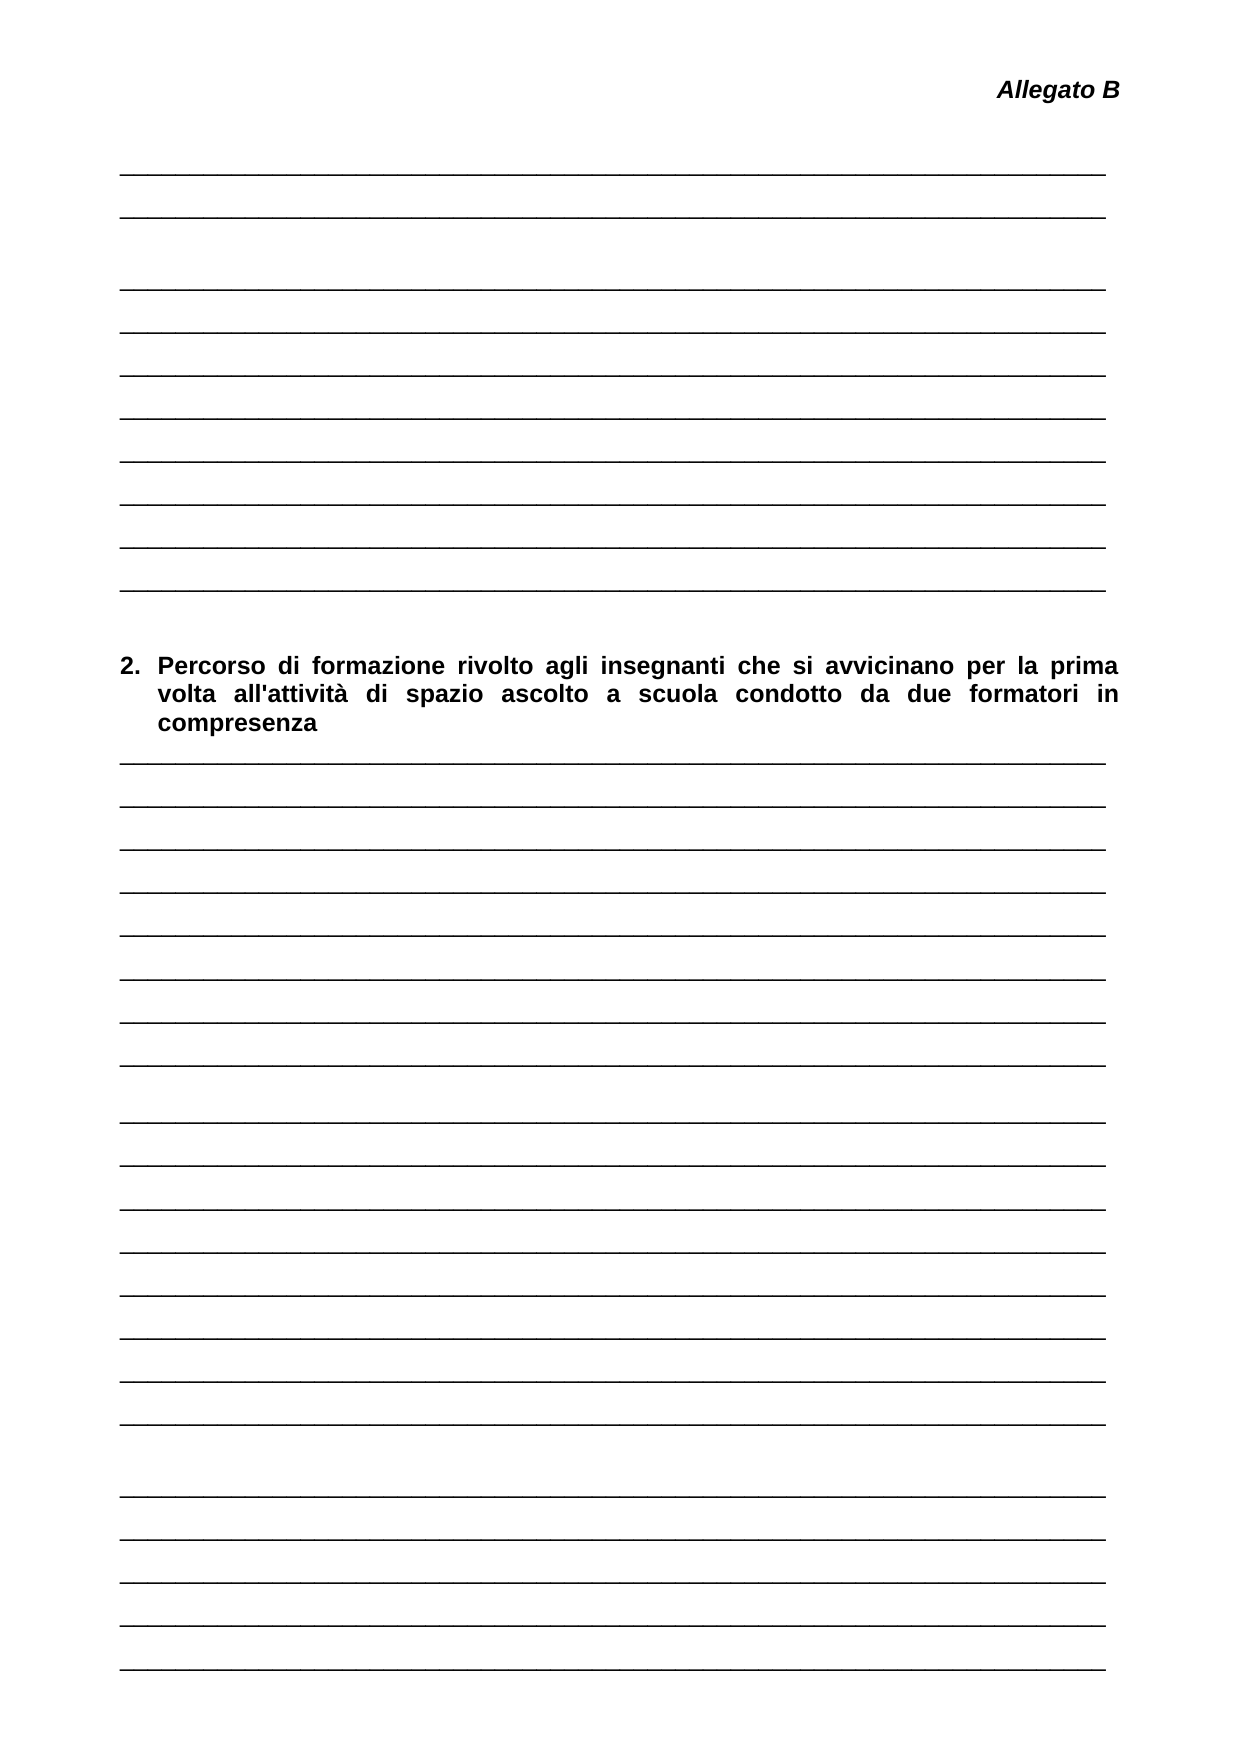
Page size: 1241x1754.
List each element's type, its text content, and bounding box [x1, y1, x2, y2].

text _______________________________________________________________________ [120, 435, 1120, 464]
text _______________________________________________________________________ [120, 823, 1120, 852]
list Percorso di formazione rivolto agli insegnanti che si avvicinano per la prima volta all'attività di spazio ascolto a scuola condotto da due formatori in compresenza [120, 651, 1120, 737]
text _______________________________________________________________________ [120, 737, 1120, 766]
text _______________________________________________________________________ [120, 1183, 1120, 1211]
text _______________________________________________________________________ [120, 1139, 1120, 1168]
text _______________________________________________________________________ [120, 1355, 1120, 1384]
text _______________________________________________________________________ [120, 780, 1120, 809]
text _______________________________________________________________________ [120, 263, 1120, 291]
text _______________________________________________________________________ [120, 349, 1120, 378]
text _______________________________________________________________________ [120, 521, 1120, 550]
text _______________________________________________________________________ [120, 1513, 1120, 1542]
text _______________________________________________________________________ [120, 1556, 1120, 1585]
text _______________________________________________________________________ [120, 996, 1120, 1024]
text _______________________________________________________________________ [120, 478, 1120, 507]
text _______________________________________________________________________ [120, 564, 1120, 593]
text _______________________________________________________________________ [120, 306, 1120, 334]
text _______________________________________________________________________ [120, 953, 1120, 981]
text _______________________________________________________________________ [120, 191, 1120, 219]
text _______________________________________________________________________ [120, 1470, 1120, 1499]
text _______________________________________________________________________ [120, 866, 1120, 895]
text _______________________________________________________________________ [120, 148, 1120, 176]
text _______________________________________________________________________ [120, 1599, 1120, 1628]
text _______________________________________________________________________ [120, 1226, 1120, 1254]
text _______________________________________________________________________ [120, 1039, 1120, 1068]
text _______________________________________________________________________ [120, 392, 1120, 421]
text _______________________________________________________________________ [120, 1398, 1120, 1427]
text _______________________________________________________________________ [120, 1643, 1120, 1671]
text _______________________________________________________________________ [120, 1312, 1120, 1341]
text _______________________________________________________________________ [120, 1269, 1120, 1298]
text _______________________________________________________________________ [120, 909, 1120, 938]
text _______________________________________________________________________ [120, 1096, 1120, 1125]
